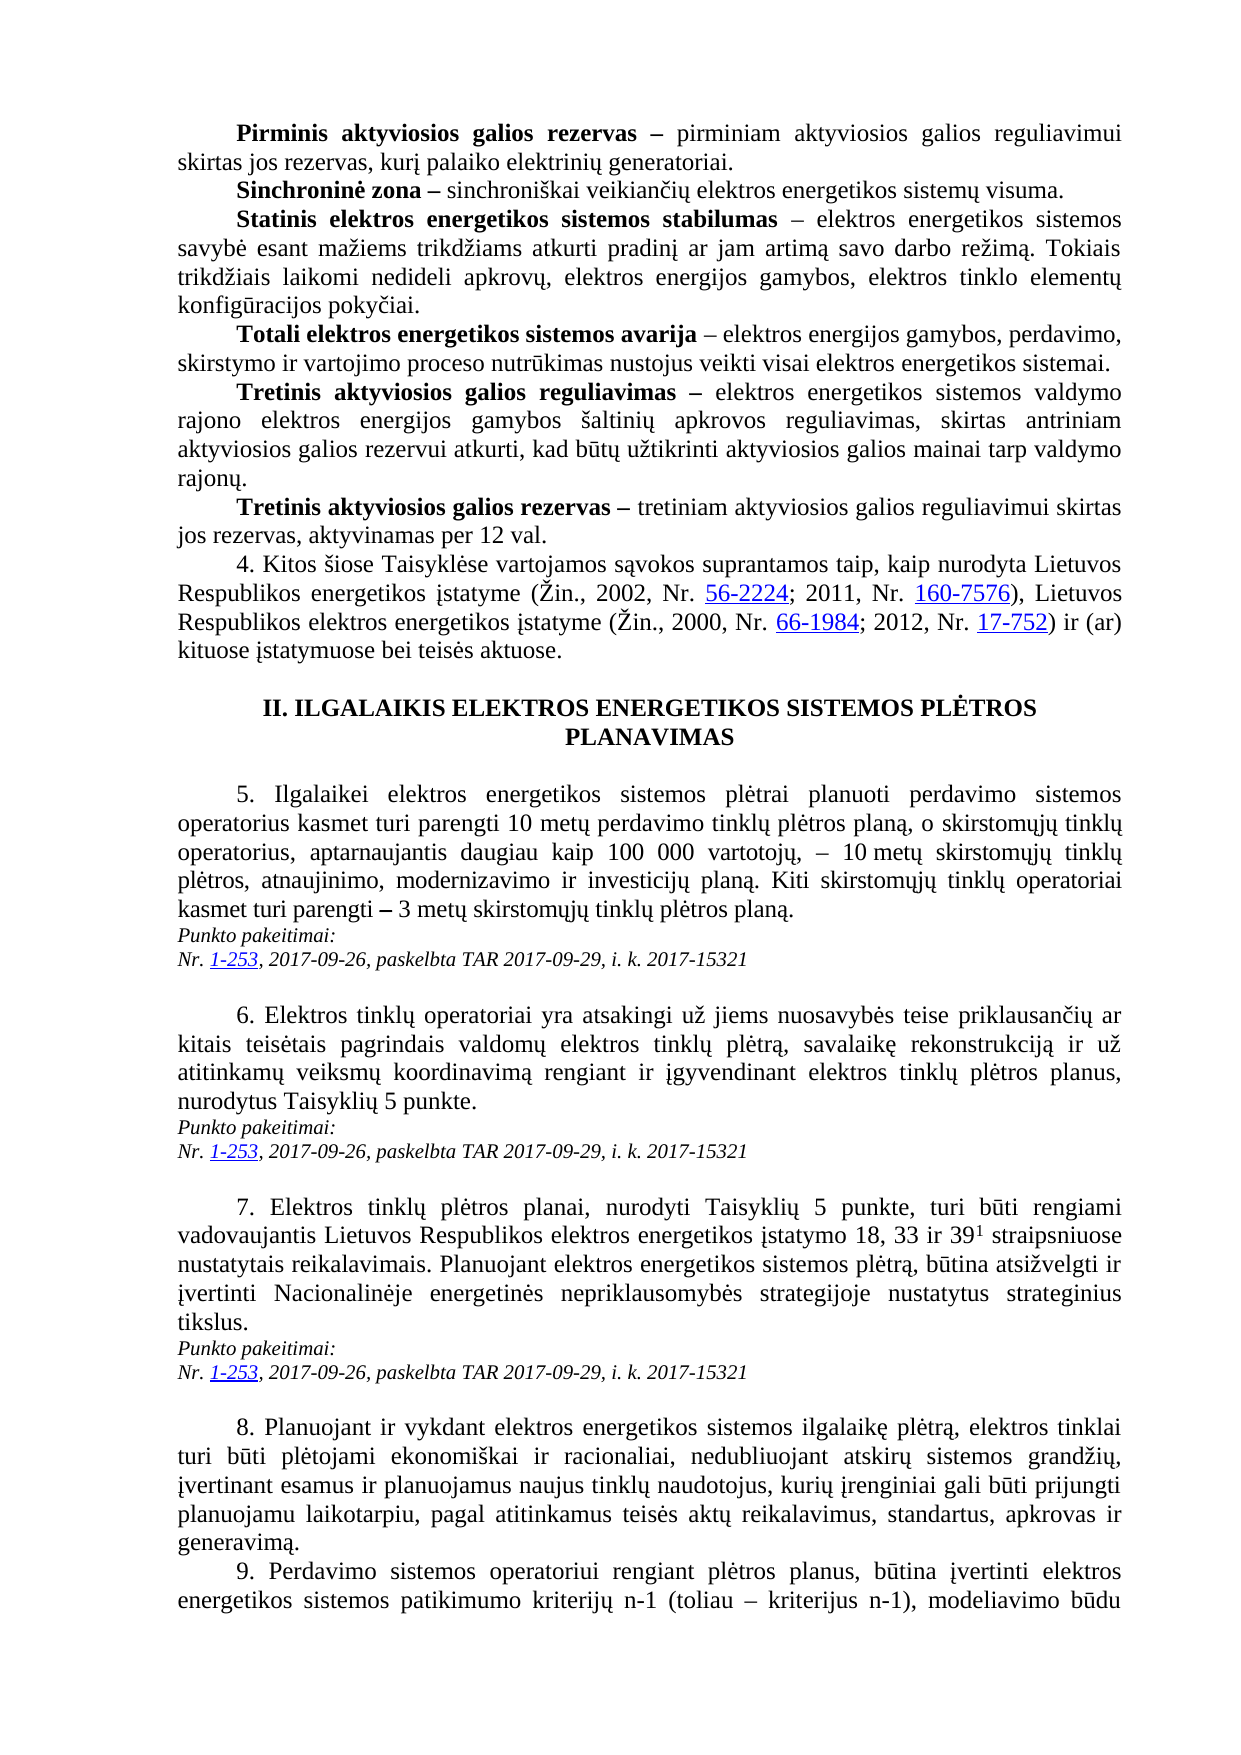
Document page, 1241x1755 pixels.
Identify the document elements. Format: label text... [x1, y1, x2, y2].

text 9. Perdavimo sistemos operatoriui rengiant plėtros planus, būtina įvertinti elektros energetikos sistemos patikimumo kriterijų n-1 (toliau – kriterijus n-1), modeliavimo būdu [177, 1556, 1122, 1614]
text Punkto pakeitimai: [177, 1115, 1122, 1139]
text Sinchroninė zona – sinchroniškai veikiančių elektros energetikos sistemų visuma. [177, 176, 1122, 204]
text Nr. 1-253, 2017-09-26, paskelbta TAR 2017-09-29, i. k. 2017-15321 [177, 1139, 1122, 1163]
text Statinis elektros energetikos sistemos stabilumas – elektros energetikos sistemos savybė esant mažiems trikdžiams atkurti pradinį ar jam artimą savo darbo režimą. Tokiais trikdžiais laikomi nedideli apkrovų, elektros energijos gamybos, elektros tinklo elementų konfigūracijos pokyčiai. [177, 204, 1122, 319]
text Nr. 1-253, 2017-09-26, paskelbta TAR 2017-09-29, i. k. 2017-15321 [177, 1360, 1122, 1384]
text II. ILGALAIKIS ELEKTROS ENERGETIKOS SISTEMOS PLĖTROS PLANAVIMAS [177, 693, 1122, 751]
text Pirminis aktyviosios galios rezervas – pirminiam aktyviosios galios reguliavimui skirtas jos rezervas, kurį palaiko elektrinių generatoriai. [177, 118, 1122, 176]
text Tretinis aktyviosios galios reguliavimas – elektros energetikos sistemos valdymo rajono elektros energijos gamybos šaltinių apkrovos reguliavimas, skirtas antriniam aktyviosios galios rezervui atkurti, kad būtų užtikrinti aktyviosios galios mainai tarp valdymo rajonų. [177, 377, 1122, 492]
text 6. Elektros tinklų operatoriai yra atsakingi už jiems nuosavybės teise priklausančių ar kitais teisėtais pagrindais valdomų elektros tinklų plėtrą, savalaikę rekonstrukciją ir už atitinkamų veiksmų koordinavimą rengiant ir įgyvendinant elektros tinklų plėtros planus, nurodytus Taisyklių 5 punkte. [177, 1000, 1122, 1115]
text Nr. 1-253, 2017-09-26, paskelbta TAR 2017-09-29, i. k. 2017-15321 [177, 947, 1122, 971]
text 5. Ilgalaikei elektros energetikos sistemos plėtrai planuoti perdavimo sistemos operatorius kasmet turi parengti 10 metų perdavimo tinklų plėtros planą, o skirstomųjų tinklų operatorius, aptarnaujantis daugiau kaip 100 000 vartotojų, – 10 metų skirstomųjų tinklų plėtros, atnaujinimo, modernizavimo ir investicijų planą. Kiti skirstomųjų tinklų operatoriai kasmet turi parengti – 3 metų skirstomųjų tinklų plėtros planą. [177, 779, 1122, 923]
text 7. Elektros tinklų plėtros planai, nurodyti Taisyklių 5 punkte, turi būti rengiami vadovaujantis Lietuvos Respublikos elektros energetikos įstatymo 18, 33 ir 391 straipsniuose nustatytais reikalavimais. Planuojant elektros energetikos sistemos plėtrą, būtina atsižvelgti ir įvertinti Nacionalinėje energetinės nepriklausomybės strategijoje nustatytus strateginius tikslus. [177, 1192, 1122, 1336]
text Punkto pakeitimai: [177, 923, 1122, 947]
text Totali elektros energetikos sistemos avarija – elektros energijos gamybos, perdavimo, skirstymo ir vartojimo proceso nutrūkimas nustojus veikti visai elektros energetikos sistemai. [177, 319, 1122, 377]
text Punkto pakeitimai: [177, 1336, 1122, 1360]
text Tretinis aktyviosios galios rezervas – tretiniam aktyviosios galios reguliavimui skirtas jos rezervas, aktyvinamas per 12 val. [177, 492, 1122, 549]
text 4. Kitos šiose Taisyklėse vartojamos sąvokos suprantamos taip, kaip nurodyta Lietuvos Respublikos energetikos įstatyme (Žin., 2002, Nr. 56-2224; 2011, Nr. 160-7576), Lietuvos Respublikos elektros energetikos įstatyme (Žin., 2000, Nr. 66-1984; 2012, Nr. 17-752) ir (ar) kituose įstatymuose bei teisės aktuose. [177, 549, 1122, 664]
text 8. Planuojant ir vykdant elektros energetikos sistemos ilgalaikę plėtrą, elektros tinklai turi būti plėtojami ekonomiškai ir racionaliai, nedubliuojant atskirų sistemos grandžių, įvertinant esamus ir planuojamus naujus tinklų naudotojus, kurių įrenginiai gali būti prijungti planuojamu laikotarpiu, pagal atitinkamus teisės aktų reikalavimus, standartus, apkrovas ir generavimą. [177, 1412, 1122, 1556]
